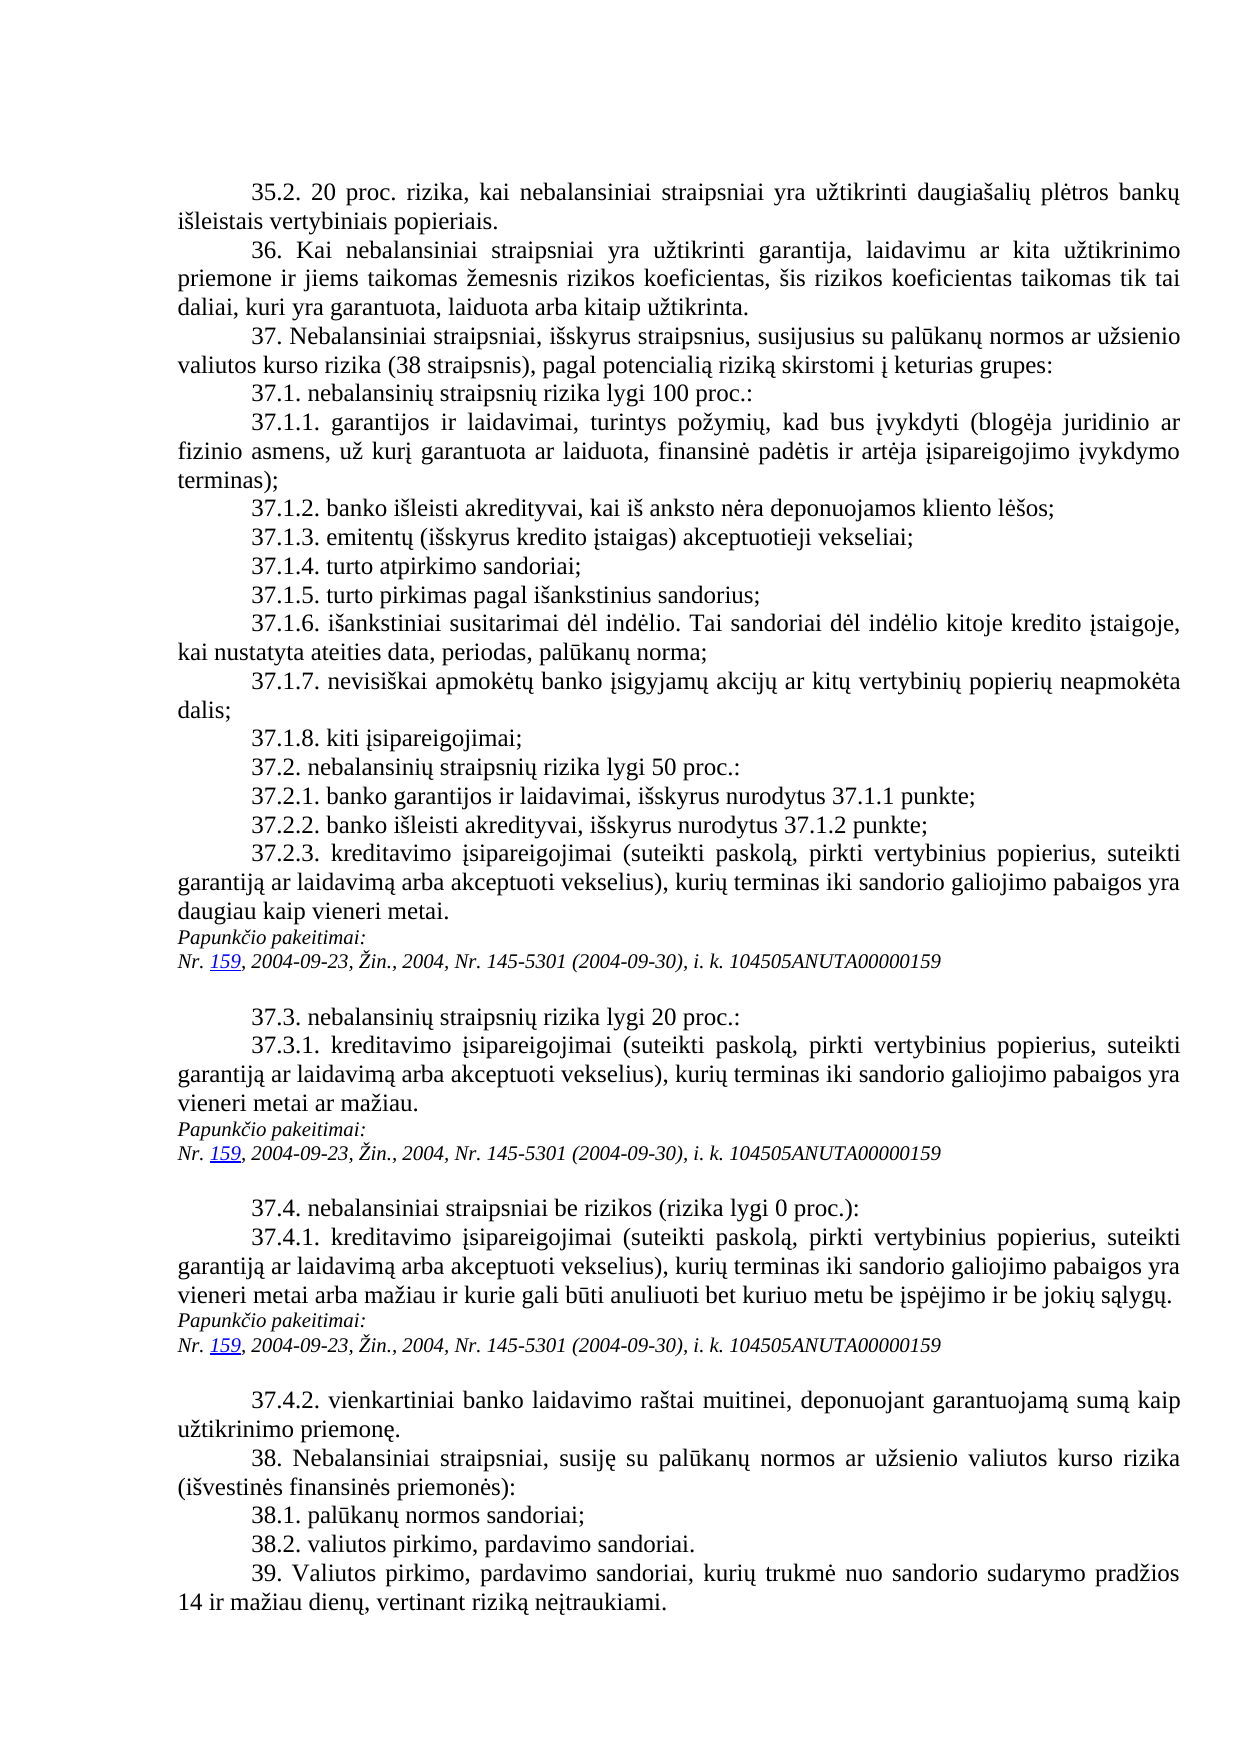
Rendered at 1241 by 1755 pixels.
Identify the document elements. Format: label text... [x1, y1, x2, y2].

text 37.1.4. turto atpirkimo sandoriai; [177, 551, 1181, 580]
text Nr. 159, 2004-09-23, Žin., 2004, Nr. 145-5301 (2004-09-30), i. k. 104505ANUTA00000159 [177, 1141, 1181, 1165]
text 36. Kai nebalansiniai straipsniai yra užtikrinti garantija, laidavimu ar kita užtikrinimo priemone ir jiems taikomas žemesnis rizikos koeficientas, šis rizikos koeficientas taikomas tik tai daliai, kuri yra garantuota, laiduota arba kitaip užtikrinta. [177, 235, 1181, 321]
text 37.3.1. kreditavimo įsipareigojimai (suteikti paskolą, pirkti vertybinius popierius, suteikti garantiją ar laidavimą arba akceptuoti vekselius), kurių terminas iki sandorio galiojimo pabaigos yra vieneri metai ar mažiau. [177, 1030, 1181, 1117]
text 37.1.6. išankstiniai susitarimai dėl indėlio. Tai sandoriai dėl indėlio kitoje kredito įstaigoje, kai nustatyta ateities data, periodas, palūkanų norma; [177, 608, 1181, 666]
text 37.4.1. kreditavimo įsipareigojimai (suteikti paskolą, pirkti vertybinius popierius, suteikti garantiją ar laidavimą arba akceptuoti vekselius), kurių terminas iki sandorio galiojimo pabaigos yra vieneri metai arba mažiau ir kurie gali būti anuliuoti bet kuriuo metu be įspėjimo ir be jokių sąlygų. [177, 1222, 1181, 1308]
text 37.1.3. emitentų (išskyrus kredito įstaigas) akceptuotieji vekseliai; [177, 522, 1181, 551]
text 37.2.1. banko garantijos ir laidavimai, išskyrus nurodytus 37.1.1 punkte; [177, 781, 1181, 810]
text 37.1.8. kiti įsipareigojimai; [177, 723, 1181, 752]
text 37.4.2. vienkartiniai banko laidavimo raštai muitinei, deponuojant garantuojamą sumą kaip užtikrinimo priemonę. [177, 1385, 1181, 1443]
text Papunkčio pakeitimai: [177, 1308, 1181, 1332]
text 37.3. nebalansinių straipsnių rizika lygi 20 proc.: [177, 1002, 1181, 1030]
text 37. Nebalansiniai straipsniai, išskyrus straipsnius, susijusius su palūkanų normos ar užsienio valiutos kurso rizika (38 straipsnis), pagal potencialią riziką skirstomi į keturias grupes: [177, 321, 1181, 378]
text 39. Valiutos pirkimo, pardavimo sandoriai, kurių trukmė nuo sandorio sudarymo pradžios 14 ir mažiau dienų, vertinant riziką neįtraukiami. [177, 1558, 1181, 1615]
text 37.2.2. banko išleisti akredityvai, išskyrus nurodytus 37.1.2 punkte; [177, 810, 1181, 838]
text 37.1.2. banko išleisti akredityvai, kai iš anksto nėra deponuojamos kliento lėšos; [177, 493, 1181, 522]
text 37.1.1. garantijos ir laidavimai, turintys požymių, kad bus įvykdyti (blogėja juridinio ar fizinio asmens, už kurį garantuota ar laiduota, finansinė padėtis ir artėja įsipareigojimo įvykdymo terminas); [177, 407, 1181, 493]
text Papunkčio pakeitimai: [177, 925, 1181, 949]
text 37.4. nebalansiniai straipsniai be rizikos (rizika lygi 0 proc.): [177, 1193, 1181, 1222]
text Papunkčio pakeitimai: [177, 1117, 1181, 1141]
text 37.1. nebalansinių straipsnių rizika lygi 100 proc.: [177, 378, 1181, 407]
text 37.1.7. nevisiškai apmokėtų banko įsigyjamų akcijų ar kitų vertybinių popierių neapmokėta dalis; [177, 666, 1181, 723]
text 37.2. nebalansinių straipsnių rizika lygi 50 proc.: [177, 752, 1181, 781]
text 38.2. valiutos pirkimo, pardavimo sandoriai. [177, 1529, 1181, 1558]
text Nr. 159, 2004-09-23, Žin., 2004, Nr. 145-5301 (2004-09-30), i. k. 104505ANUTA00000159 [177, 1332, 1181, 1357]
text 38. Nebalansiniai straipsniai, susiję su palūkanų normos ar užsienio valiutos kurso rizika (išvestinės finansinės priemonės): [177, 1443, 1181, 1500]
text Nr. 159, 2004-09-23, Žin., 2004, Nr. 145-5301 (2004-09-30), i. k. 104505ANUTA00000159 [177, 949, 1181, 973]
text 35.2. 20 proc. rizika, kai nebalansiniai straipsniai yra užtikrinti daugiašalių plėtros bankų išleistais vertybiniais popieriais. [177, 177, 1181, 235]
text 37.2.3. kreditavimo įsipareigojimai (suteikti paskolą, pirkti vertybinius popierius, suteikti garantiją ar laidavimą arba akceptuoti vekselius), kurių terminas iki sandorio galiojimo pabaigos yra daugiau kaip vieneri metai. [177, 838, 1181, 925]
text 37.1.5. turto pirkimas pagal išankstinius sandorius; [177, 580, 1181, 608]
text 38.1. palūkanų normos sandoriai; [177, 1500, 1181, 1529]
